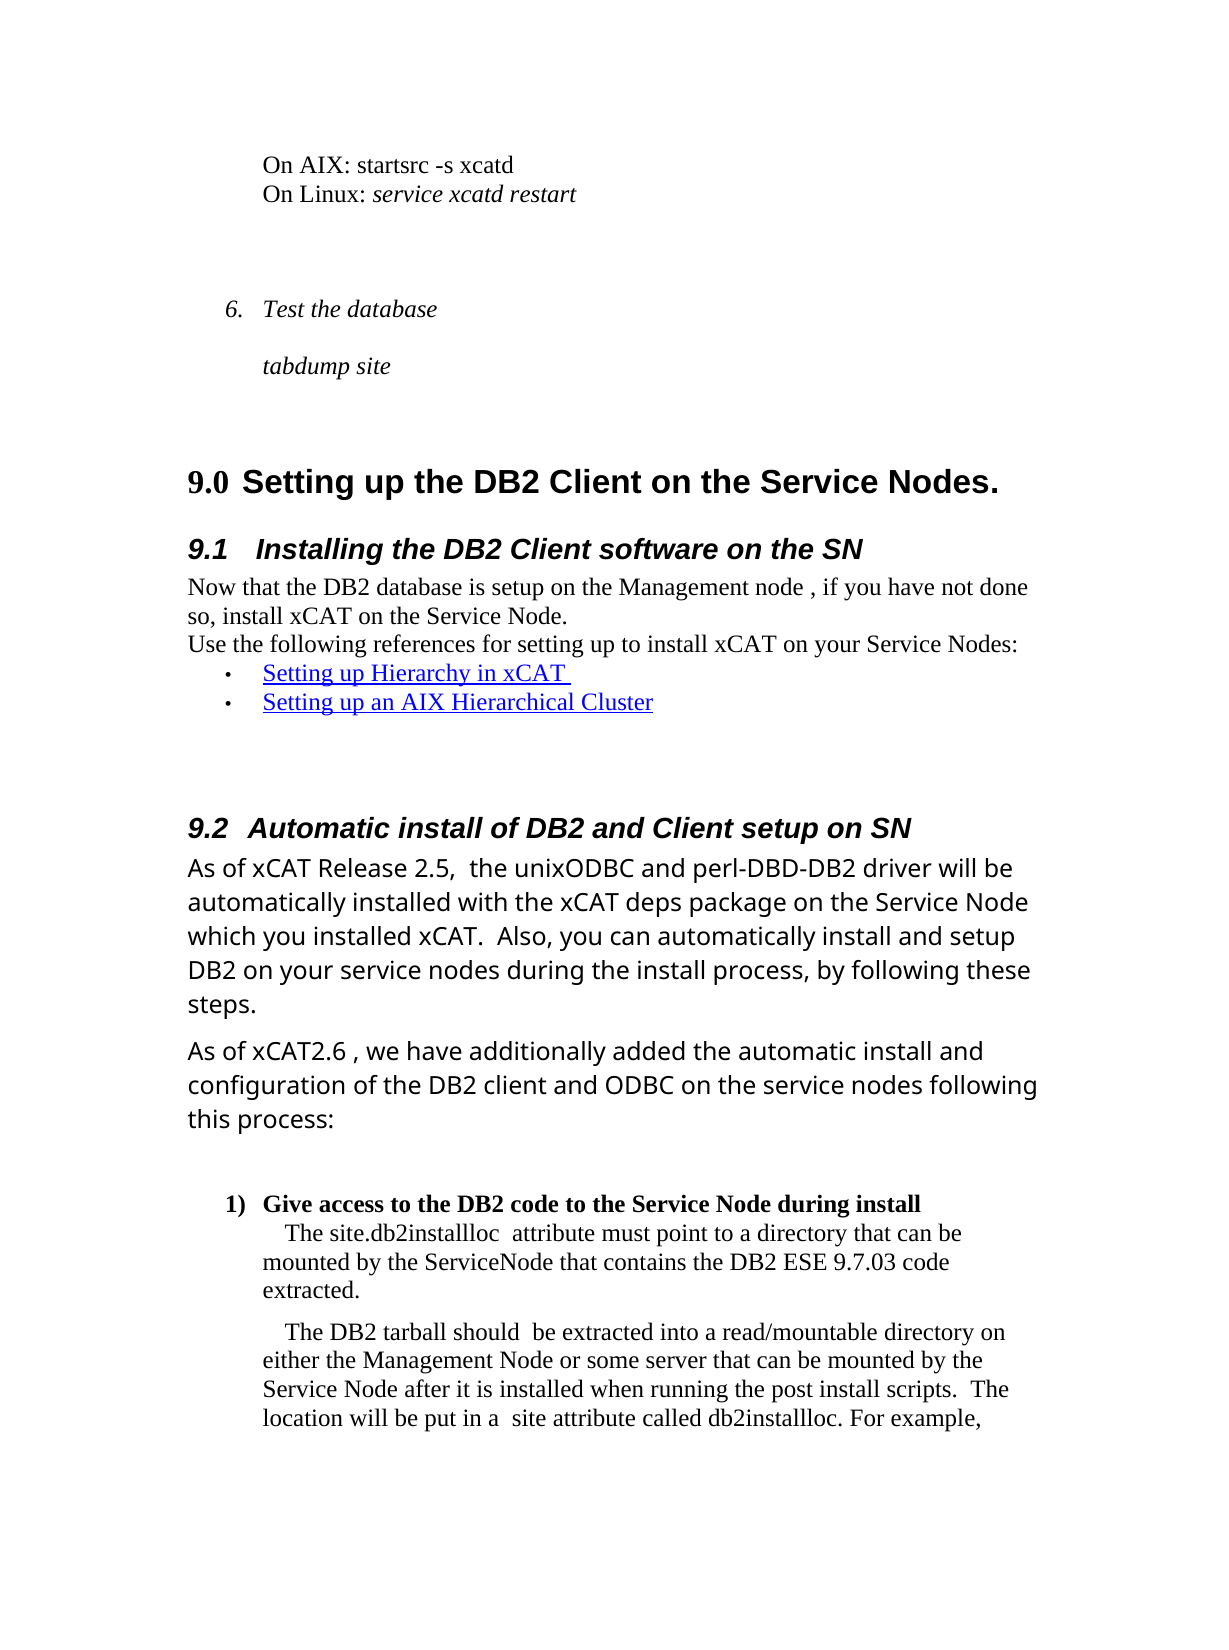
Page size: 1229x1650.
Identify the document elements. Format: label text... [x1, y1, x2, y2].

text Now that the DB2 database is setup on the Management node , if you have not done so, install xCAT on the Service Node. [187, 572, 1041, 629]
list On AIX: startsrc -s xcatd On Linux: service xcatd restart [225, 150, 1041, 236]
list Give access to the DB2 code to the Service Node during install [225, 1189, 1041, 1218]
text As of xCAT Release 2.5, the unixODBC and perl-DBD-DB2 driver will be automatically installed with the xCAT deps package on the Service Node which you installed xCAT. Also, you can automatically install and setup DB2 on your service nodes during the install process, by following these steps. [187, 851, 1041, 1021]
subtitle Automatic install of DB2 and Client setup on SN [187, 811, 1041, 844]
subtitle Installing the DB2 Client software on the SN [187, 532, 1041, 566]
text Use the following references for setting up to install xCAT on your Service Nodes: [187, 629, 1041, 658]
list Setting up an AIX Hierarchical Cluster [225, 687, 1041, 716]
text The DB2 tarball should be extracted into a read/mountable directory on either the Management Node or some server that can be mounted by the Service Node after it is installed when running the post install scripts. The location will be put in a site attribute called db2installloc. For example, [262, 1317, 1041, 1432]
text As of xCAT2.6 , we have additionally added the automatic install and configuration of the DB2 client and ODBC on the service nodes following this process: [187, 1033, 1041, 1136]
list Setting up Hierarchy in xCAT [225, 658, 1041, 687]
list Test the database [225, 294, 1041, 322]
text The site.db2installloc attribute must point to a directory that can be mounted by the ServiceNode that contains the DB2 ESE 9.7.03 code extracted. [262, 1218, 1041, 1304]
text tabdump site [187, 351, 1041, 380]
subtitle Setting up the DB2 Client on the Service Nodes. [187, 462, 1041, 501]
